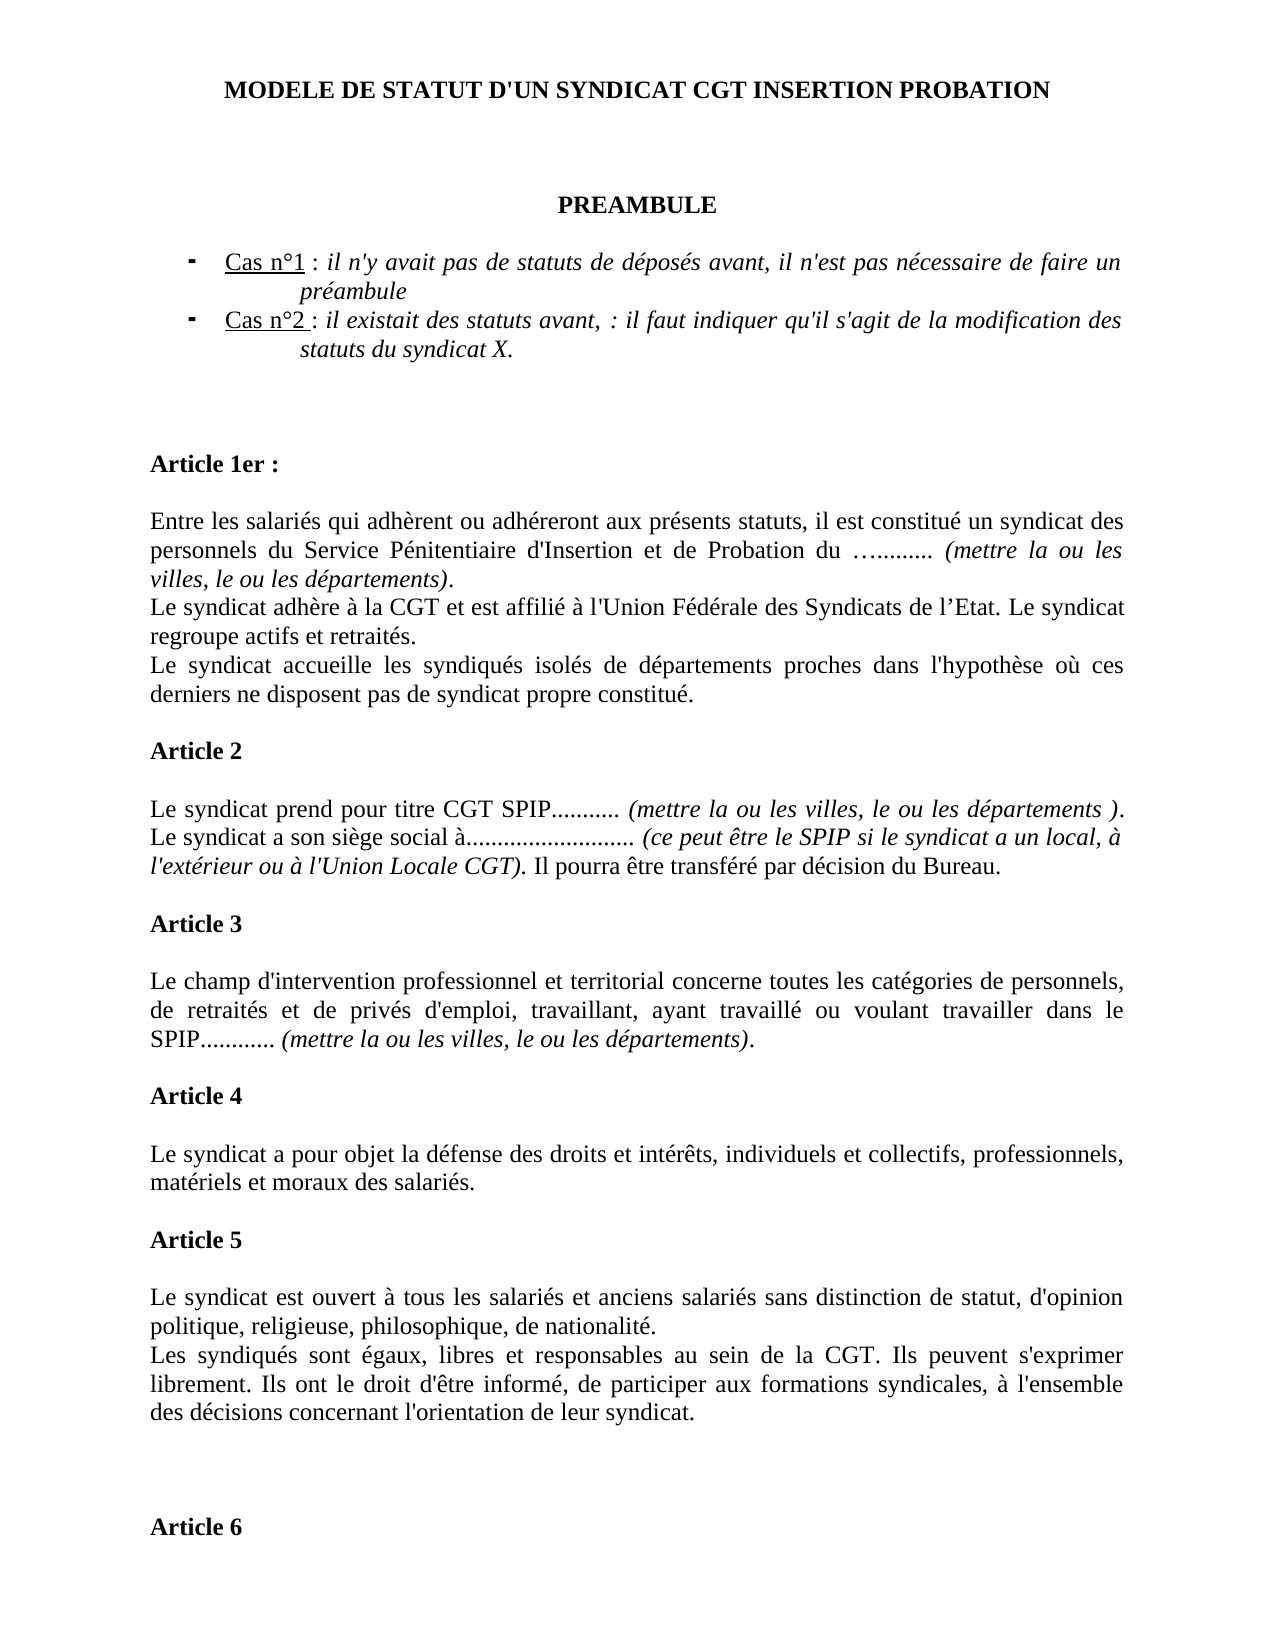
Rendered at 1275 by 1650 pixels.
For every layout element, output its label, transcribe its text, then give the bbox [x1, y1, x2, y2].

text Article 3 [150, 909, 1125, 937]
text Article 5 [150, 1225, 1125, 1254]
text Le champ d'intervention professionnel et territorial concerne toutes les catégories de personnels, de retraités et de privés d'emploi, travaillant, ayant travaillé ou voulant travailler dans le SPIP............ (mettre la ou les villes, le ou les départements). [150, 966, 1125, 1052]
text Le syndicat accueille les syndiqués isolés de départements proches dans l'hypothèse où ces derniers ne disposent pas de syndicat propre constitué. [150, 650, 1125, 707]
text PREAMBULE [150, 190, 1125, 219]
text Les syndiqués sont égaux, libres et responsables au sein de la CGT. Ils peuvent s'exprimer librement. Ils ont le droit d'être informé, de participer aux formations syndicales, à l'ensemble des décisions concernant l'orientation de leur syndicat. [150, 1340, 1125, 1426]
text Article 1er : [150, 449, 1125, 477]
list Cas n°2 : il existait des statuts avant, : il faut indiquer qu'il s'agit de la modification des statuts du syndicat X. [187, 305, 1125, 362]
text Le syndicat prend pour titre CGT SPIP........... (mettre la ou les villes, le ou les départements ). Le syndicat a son siège social à........................... (ce peut être le SPIP si le syndicat a un local, à l'extérieur ou à l'Union Locale CGT). Il pourra être transféré par décision du Bureau. [150, 794, 1125, 880]
text Article 2 [150, 736, 1125, 765]
text Le syndicat est ouvert à tous les salariés et anciens salariés sans distinction de statut, d'opinion politique, religieuse, philosophique, de nationalité. [150, 1282, 1125, 1340]
text MODELE DE STATUT D'UN SYNDICAT CGT INSERTION PROBATION [150, 75, 1125, 104]
text Article 4 [150, 1081, 1125, 1110]
list Cas n°1 : il n'y avait pas de statuts de déposés avant, il n'est pas nécessaire de faire un préambule [187, 247, 1125, 305]
text Le syndicat a pour objet la défense des droits et intérêts, individuels et collectifs, professionnels, matériels et moraux des salariés. [150, 1139, 1125, 1196]
text Le syndicat adhère à la CGT et est affilié à l'Union Fédérale des Syndicats de l’Etat. Le syndicat regroupe actifs et retraités. [150, 592, 1125, 650]
text Article 6 [150, 1512, 1125, 1541]
text Entre les salariés qui adhèrent ou adhéreront aux présents statuts, il est constitué un syndicat des personnels du Service Pénitentiaire d'Insertion et de Probation du …......... (mettre la ou les villes, le ou les départements). [150, 506, 1125, 592]
